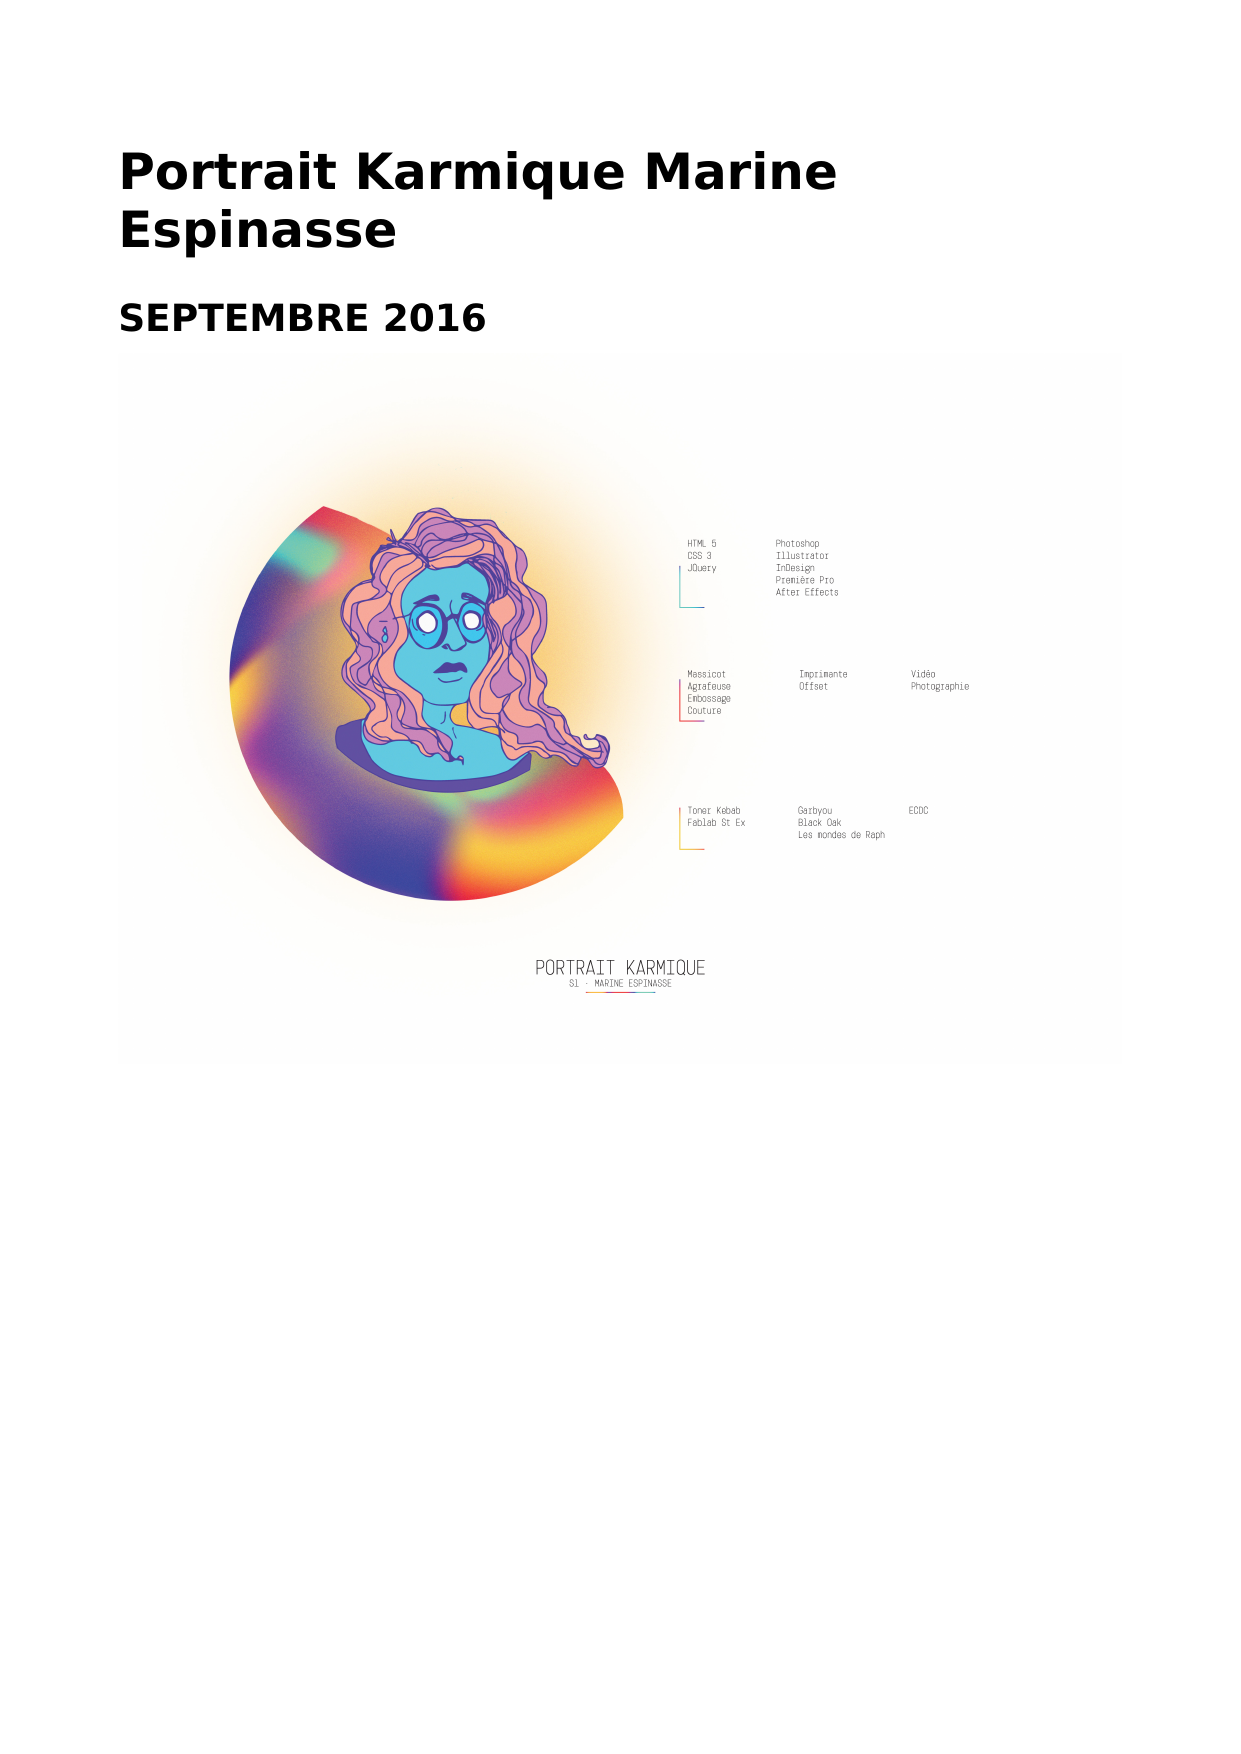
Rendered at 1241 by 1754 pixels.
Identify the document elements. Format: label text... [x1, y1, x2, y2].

subtitle SEPTEMBRE 2016 [118, 297, 1122, 341]
subtitle Portrait Karmique Marine Espinasse [118, 143, 1122, 259]
picture [118, 353, 1123, 1064]
